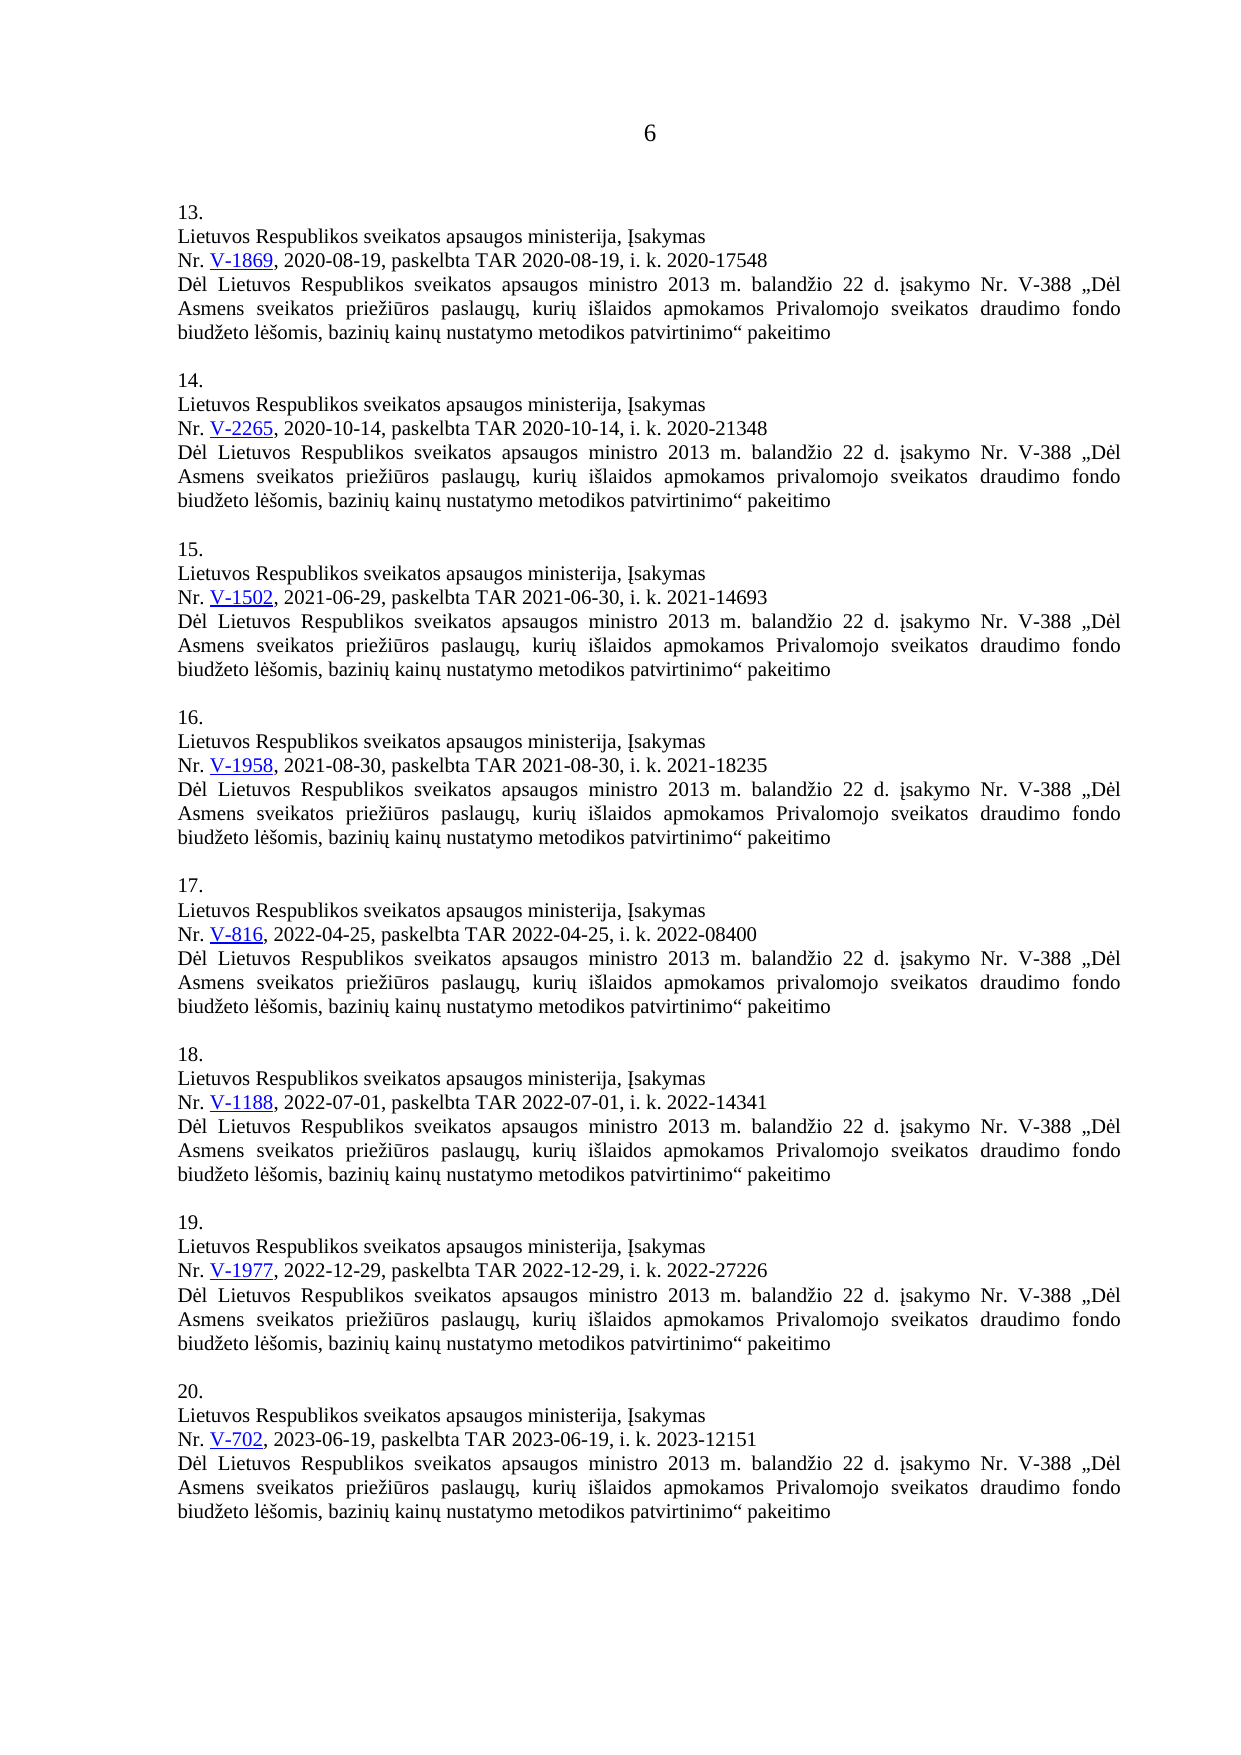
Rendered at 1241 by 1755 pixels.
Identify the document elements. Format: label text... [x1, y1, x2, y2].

text Nr. V-1869, 2020-08-19, paskelbta TAR 2020-08-19, i. k. 2020-17548 [177, 248, 1122, 272]
text Nr. V-1502, 2021-06-29, paskelbta TAR 2021-06-30, i. k. 2021-14693 [177, 585, 1122, 609]
text 18. [177, 1042, 1122, 1066]
text 13. [177, 200, 1122, 224]
text Lietuvos Respublikos sveikatos apsaugos ministerija, Įsakymas [177, 561, 1122, 585]
text Lietuvos Respublikos sveikatos apsaugos ministerija, Įsakymas [177, 729, 1122, 753]
text Dėl Lietuvos Respublikos sveikatos apsaugos ministro 2013 m. balandžio 22 d. įsakymo Nr. V-388 „Dėl Asmens sveikatos priežiūros paslaugų, kurių išlaidos apmokamos privalomojo sveikatos draudimo fondo biudžeto lėšomis, bazinių kainų nustatymo metodikos patvirtinimo“ pakeitimo [177, 946, 1122, 1018]
text 15. [177, 537, 1122, 561]
text Dėl Lietuvos Respublikos sveikatos apsaugos ministro 2013 m. balandžio 22 d. įsakymo Nr. V-388 „Dėl Asmens sveikatos priežiūros paslaugų, kurių išlaidos apmokamos Privalomojo sveikatos draudimo fondo biudžeto lėšomis, bazinių kainų nustatymo metodikos patvirtinimo“ pakeitimo [177, 272, 1122, 344]
text 16. [177, 705, 1122, 729]
text Dėl Lietuvos Respublikos sveikatos apsaugos ministro 2013 m. balandžio 22 d. įsakymo Nr. V-388 „Dėl Asmens sveikatos priežiūros paslaugų, kurių išlaidos apmokamos Privalomojo sveikatos draudimo fondo biudžeto lėšomis, bazinių kainų nustatymo metodikos patvirtinimo“ pakeitimo [177, 1114, 1122, 1186]
text Dėl Lietuvos Respublikos sveikatos apsaugos ministro 2013 m. balandžio 22 d. įsakymo Nr. V-388 „Dėl Asmens sveikatos priežiūros paslaugų, kurių išlaidos apmokamos Privalomojo sveikatos draudimo fondo biudžeto lėšomis, bazinių kainų nustatymo metodikos patvirtinimo“ pakeitimo [177, 1282, 1122, 1355]
text Dėl Lietuvos Respublikos sveikatos apsaugos ministro 2013 m. balandžio 22 d. įsakymo Nr. V-388 „Dėl Asmens sveikatos priežiūros paslaugų, kurių išlaidos apmokamos Privalomojo sveikatos draudimo fondo biudžeto lėšomis, bazinių kainų nustatymo metodikos patvirtinimo“ pakeitimo [177, 609, 1122, 681]
text 20. [177, 1379, 1122, 1403]
text Lietuvos Respublikos sveikatos apsaugos ministerija, Įsakymas [177, 1403, 1122, 1427]
text Nr. V-1188, 2022-07-01, paskelbta TAR 2022-07-01, i. k. 2022-14341 [177, 1090, 1122, 1114]
text Dėl Lietuvos Respublikos sveikatos apsaugos ministro 2013 m. balandžio 22 d. įsakymo Nr. V-388 „Dėl Asmens sveikatos priežiūros paslaugų, kurių išlaidos apmokamos privalomojo sveikatos draudimo fondo biudžeto lėšomis, bazinių kainų nustatymo metodikos patvirtinimo“ pakeitimo [177, 440, 1122, 512]
text Nr. V-1977, 2022-12-29, paskelbta TAR 2022-12-29, i. k. 2022-27226 [177, 1258, 1122, 1282]
text Dėl Lietuvos Respublikos sveikatos apsaugos ministro 2013 m. balandžio 22 d. įsakymo Nr. V-388 „Dėl Asmens sveikatos priežiūros paslaugų, kurių išlaidos apmokamos Privalomojo sveikatos draudimo fondo biudžeto lėšomis, bazinių kainų nustatymo metodikos patvirtinimo“ pakeitimo [177, 1451, 1122, 1523]
text Nr. V-816, 2022-04-25, paskelbta TAR 2022-04-25, i. k. 2022-08400 [177, 922, 1122, 946]
text Dėl Lietuvos Respublikos sveikatos apsaugos ministro 2013 m. balandžio 22 d. įsakymo Nr. V-388 „Dėl Asmens sveikatos priežiūros paslaugų, kurių išlaidos apmokamos Privalomojo sveikatos draudimo fondo biudžeto lėšomis, bazinių kainų nustatymo metodikos patvirtinimo“ pakeitimo [177, 777, 1122, 849]
text Lietuvos Respublikos sveikatos apsaugos ministerija, Įsakymas [177, 224, 1122, 248]
text Nr. V-702, 2023-06-19, paskelbta TAR 2023-06-19, i. k. 2023-12151 [177, 1427, 1122, 1451]
text Nr. V-2265, 2020-10-14, paskelbta TAR 2020-10-14, i. k. 2020-21348 [177, 416, 1122, 440]
text Lietuvos Respublikos sveikatos apsaugos ministerija, Įsakymas [177, 392, 1122, 416]
text 17. [177, 873, 1122, 897]
text 14. [177, 368, 1122, 392]
text Nr. V-1958, 2021-08-30, paskelbta TAR 2021-08-30, i. k. 2021-18235 [177, 753, 1122, 777]
text 19. [177, 1210, 1122, 1234]
text Lietuvos Respublikos sveikatos apsaugos ministerija, Įsakymas [177, 1066, 1122, 1090]
text Lietuvos Respublikos sveikatos apsaugos ministerija, Įsakymas [177, 897, 1122, 922]
text Lietuvos Respublikos sveikatos apsaugos ministerija, Įsakymas [177, 1234, 1122, 1258]
